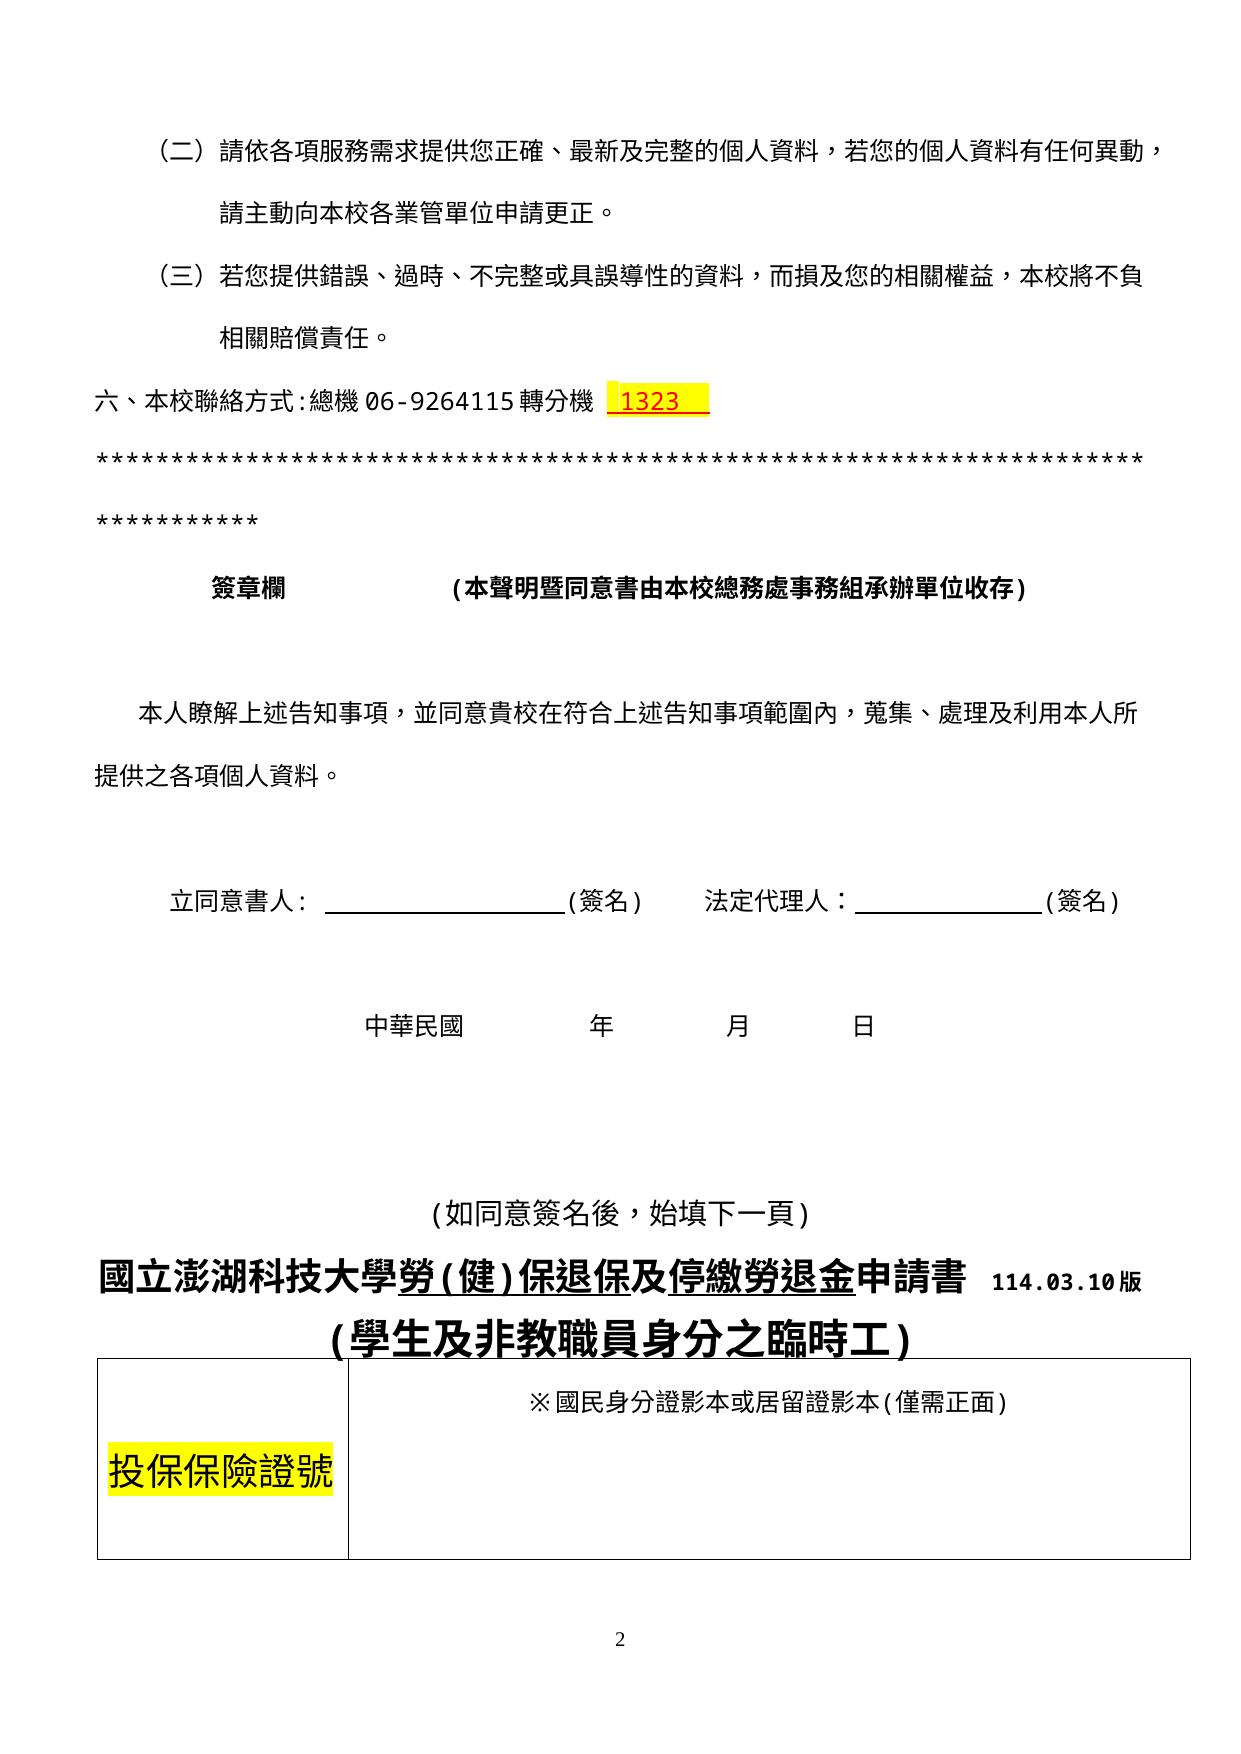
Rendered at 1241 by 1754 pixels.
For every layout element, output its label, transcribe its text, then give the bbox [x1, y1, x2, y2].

text (如同意簽名後，始填下一頁) [94, 1170, 1146, 1233]
text 國立澎湖科技大學勞(健)保退保及停繳勞退金申請書 114.03.10版 (學生及非教職員身分之臨時工) [94, 1233, 1146, 1358]
table_header ※國民身分證影本或居留證影本(僅需正面) [349, 1359, 1190, 1559]
text 中華民國 年 月 日 [94, 983, 1146, 1045]
table_header 投保保險證號 [98, 1359, 348, 1559]
text 立同意書人: (簽名) 法定代理人： (簽名) [94, 858, 1133, 920]
text 六、本校聯絡方式:總機06-9264115轉分機 1323 [94, 358, 1146, 420]
text （三）若您提供錯誤、過時、不完整或具誤導性的資料，而損及您的相關權益，本校將不負相關賠償責任。 [144, 233, 1146, 358]
text 簽章欄 (本聲明暨同意書由本校總務處事務組承辦單位收存) [94, 545, 1146, 608]
text ********************************************************************************* [94, 420, 1146, 545]
text （二）請依各項服務需求提供您正確、最新及完整的個人資料，若您的個人資料有任何異動，請主動向本校各業管單位申請更正。 [144, 108, 1146, 233]
text 本人瞭解上述告知事項，並同意貴校在符合上述告知事項範圍內，蒐集、處理及利用本人所提供之各項個人資料。 [94, 670, 1146, 795]
